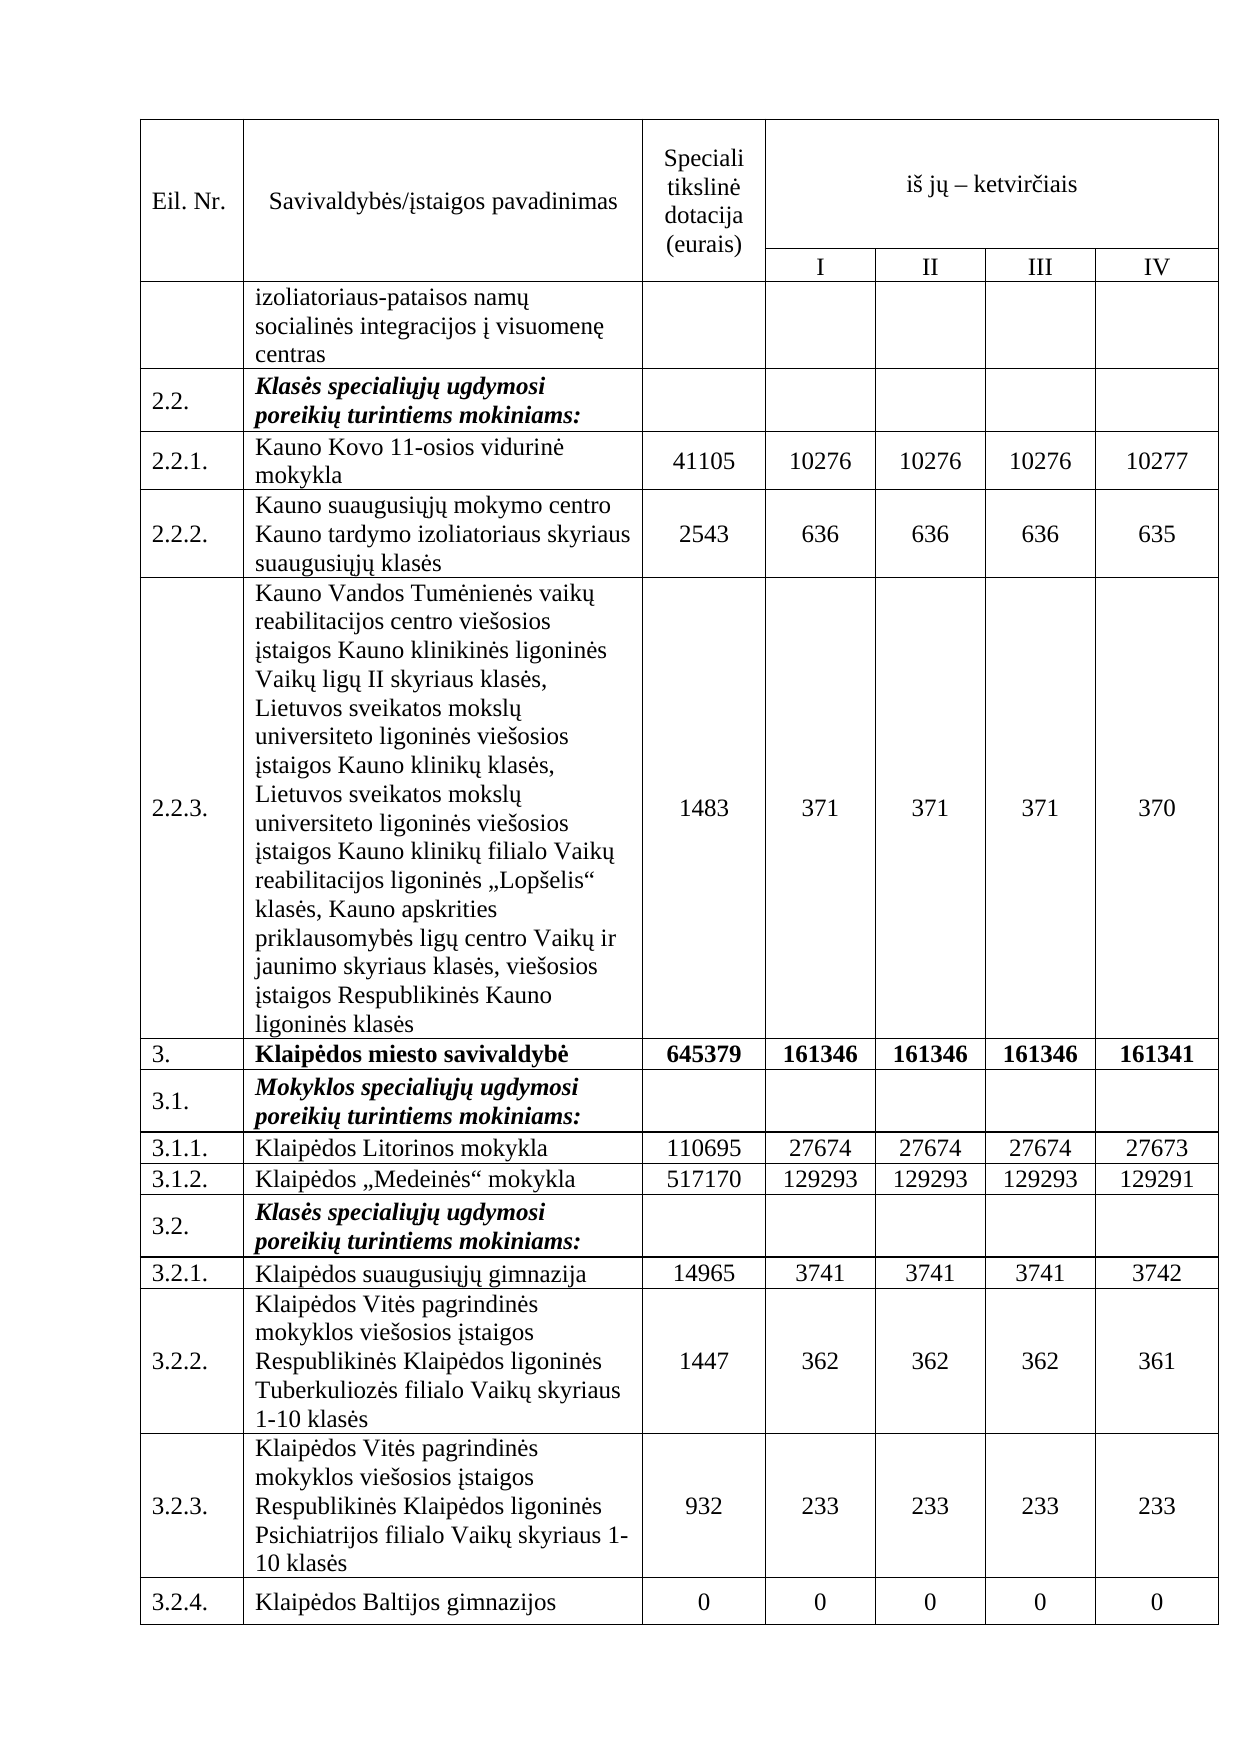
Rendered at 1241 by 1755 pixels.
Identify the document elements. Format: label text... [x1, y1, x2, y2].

table_cell 3.1.2. [141, 1164, 243, 1194]
table_cell 2543 [643, 490, 765, 577]
table_cell 3741 [876, 1258, 985, 1288]
table_cell Klasės specialiųjų ugdymosi poreikių turintiems mokiniams: [244, 1195, 642, 1256]
table_cell Klaipėdos suaugusiųjų gimnazija [244, 1258, 642, 1288]
table_cell [876, 1195, 985, 1256]
table_cell [766, 1070, 875, 1131]
table_cell 3.1.1. [141, 1133, 243, 1163]
table_cell 233 [766, 1434, 875, 1577]
table_cell 932 [643, 1434, 765, 1577]
table_cell 2.2.1. [141, 432, 243, 489]
table_cell 161346 [986, 1039, 1095, 1069]
table_cell 362 [986, 1289, 1095, 1432]
table_cell 161346 [766, 1039, 875, 1069]
table_cell [876, 369, 985, 431]
table_cell 636 [876, 490, 985, 577]
table_cell [1096, 1070, 1218, 1131]
table_cell 362 [876, 1289, 985, 1432]
table_cell 233 [876, 1434, 985, 1577]
table_cell 645379 [643, 1039, 765, 1069]
table_cell [986, 1195, 1095, 1256]
table_cell 370 [1096, 578, 1218, 1038]
table_header Speciali tikslinė dotacija (eurais) [643, 120, 765, 281]
table_cell 3742 [1096, 1258, 1218, 1288]
table_cell [876, 1070, 985, 1131]
table_cell 10277 [1096, 432, 1218, 489]
table_cell Klaipėdos Vitės pagrindinės mokyklos viešosios įstaigos Respublikinės Klaipėdos ligoninės Psichiatrijos filialo Vaikų skyriaus 1-10 klasės [244, 1434, 642, 1577]
table_cell [766, 282, 875, 368]
table_cell I [766, 249, 875, 281]
table_cell Klaipėdos Baltijos gimnazijos [244, 1578, 642, 1624]
table_cell 635 [1096, 490, 1218, 577]
table_cell 0 [766, 1578, 875, 1624]
table_cell 129293 [986, 1164, 1095, 1194]
table_cell izoliatoriaus-pataisos namų socialinės integracijos į visuomenę centras [244, 282, 642, 368]
table_cell 3741 [766, 1258, 875, 1288]
table_cell IV [1096, 249, 1218, 281]
table_cell Kauno suaugusiųjų mokymo centro Kauno tardymo izoliatoriaus skyriaus suaugusiųjų klasės [244, 490, 642, 577]
table_cell 129293 [876, 1164, 985, 1194]
table_cell 371 [876, 578, 985, 1038]
table_cell 27673 [1096, 1133, 1218, 1163]
table_cell 0 [643, 1578, 765, 1624]
table_cell [766, 369, 875, 431]
table_cell 3. [141, 1039, 243, 1069]
table_cell Klaipėdos miesto savivaldybė [244, 1039, 642, 1069]
table_cell 3.2.3. [141, 1434, 243, 1577]
table_cell 1447 [643, 1289, 765, 1432]
table_cell 361 [1096, 1289, 1218, 1432]
table_cell [986, 369, 1095, 431]
table_cell 10276 [986, 432, 1095, 489]
table_cell 0 [986, 1578, 1095, 1624]
table_cell 41105 [643, 432, 765, 489]
table_cell Kauno Kovo 11-osios vidurinė mokykla [244, 432, 642, 489]
table_cell Mokyklos specialiųjų ugdymosi poreikių turintiems mokiniams: [244, 1070, 642, 1131]
table_cell 10276 [766, 432, 875, 489]
table_cell [1096, 1195, 1218, 1256]
table_cell [643, 369, 765, 431]
table_cell [986, 282, 1095, 368]
table_cell 161346 [876, 1039, 985, 1069]
table_header iš jų – ketvirčiais [766, 120, 1218, 248]
table_cell 233 [986, 1434, 1095, 1577]
table_cell III [986, 249, 1095, 281]
table_cell 3.2.4. [141, 1578, 243, 1624]
table_cell 129291 [1096, 1164, 1218, 1194]
table_cell 517170 [643, 1164, 765, 1194]
table_cell 14965 [643, 1258, 765, 1288]
table_cell Kauno Vandos Tumėnienės vaikų reabilitacijos centro viešosios įstaigos Kauno klinikinės ligoninės Vaikų ligų II skyriaus klasės, Lietuvos sveikatos mokslų universiteto ligoninės viešosios įstaigos Kauno klinikų klasės, Lietuvos sveikatos mokslų universiteto ligoninės viešosios įstaigos Kauno klinikų filialo Vaikų reabilitacijos ligoninės „Lopšelis“ klasės, Kauno apskrities priklausomybės ligų centro Vaikų ir jaunimo skyriaus klasės, viešosios įstaigos Respublikinės Kauno ligoninės klasės [244, 578, 642, 1038]
table_cell [1096, 282, 1218, 368]
table_cell 0 [1096, 1578, 1218, 1624]
table_cell 3.1. [141, 1070, 243, 1131]
table_cell 3.2.1. [141, 1258, 243, 1288]
table_cell II [876, 249, 985, 281]
table_cell 1483 [643, 578, 765, 1038]
table_cell 27674 [766, 1133, 875, 1163]
table_cell 3741 [986, 1258, 1095, 1288]
table_cell 27674 [986, 1133, 1095, 1163]
table_cell 3.2.2. [141, 1289, 243, 1432]
table_cell Klaipėdos „Medeinės“ mokykla [244, 1164, 642, 1194]
table_cell 2.2.2. [141, 490, 243, 577]
table_cell Klaipėdos Litorinos mokykla [244, 1133, 642, 1163]
table_cell [643, 1070, 765, 1131]
table_cell 371 [766, 578, 875, 1038]
table_cell 636 [986, 490, 1095, 577]
table_cell [141, 282, 243, 368]
table_cell 0 [876, 1578, 985, 1624]
table_cell 2.2. [141, 369, 243, 431]
table_cell [643, 1195, 765, 1256]
table_cell [876, 282, 985, 368]
table_cell 2.2.3. [141, 578, 243, 1038]
table_cell 636 [766, 490, 875, 577]
table_cell 371 [986, 578, 1095, 1038]
table_cell Klasės specialiųjų ugdymosi poreikių turintiems mokiniams: [244, 369, 642, 431]
table_cell [643, 282, 765, 368]
table_cell 129293 [766, 1164, 875, 1194]
table_cell 161341 [1096, 1039, 1218, 1069]
table_cell [986, 1070, 1095, 1131]
table_cell [1096, 369, 1218, 431]
table_cell 3.2. [141, 1195, 243, 1256]
table_cell 27674 [876, 1133, 985, 1163]
table_cell 110695 [643, 1133, 765, 1163]
table_cell 362 [766, 1289, 875, 1432]
table_header Savivaldybės/įstaigos pavadinimas [244, 120, 642, 281]
table_cell 10276 [876, 432, 985, 489]
table_header Eil. Nr. [141, 120, 243, 281]
table_cell 233 [1096, 1434, 1218, 1577]
table_cell Klaipėdos Vitės pagrindinės mokyklos viešosios įstaigos Respublikinės Klaipėdos ligoninės Tuberkuliozės filialo Vaikų skyriaus 1-10 klasės [244, 1289, 642, 1432]
table_cell [766, 1195, 875, 1256]
